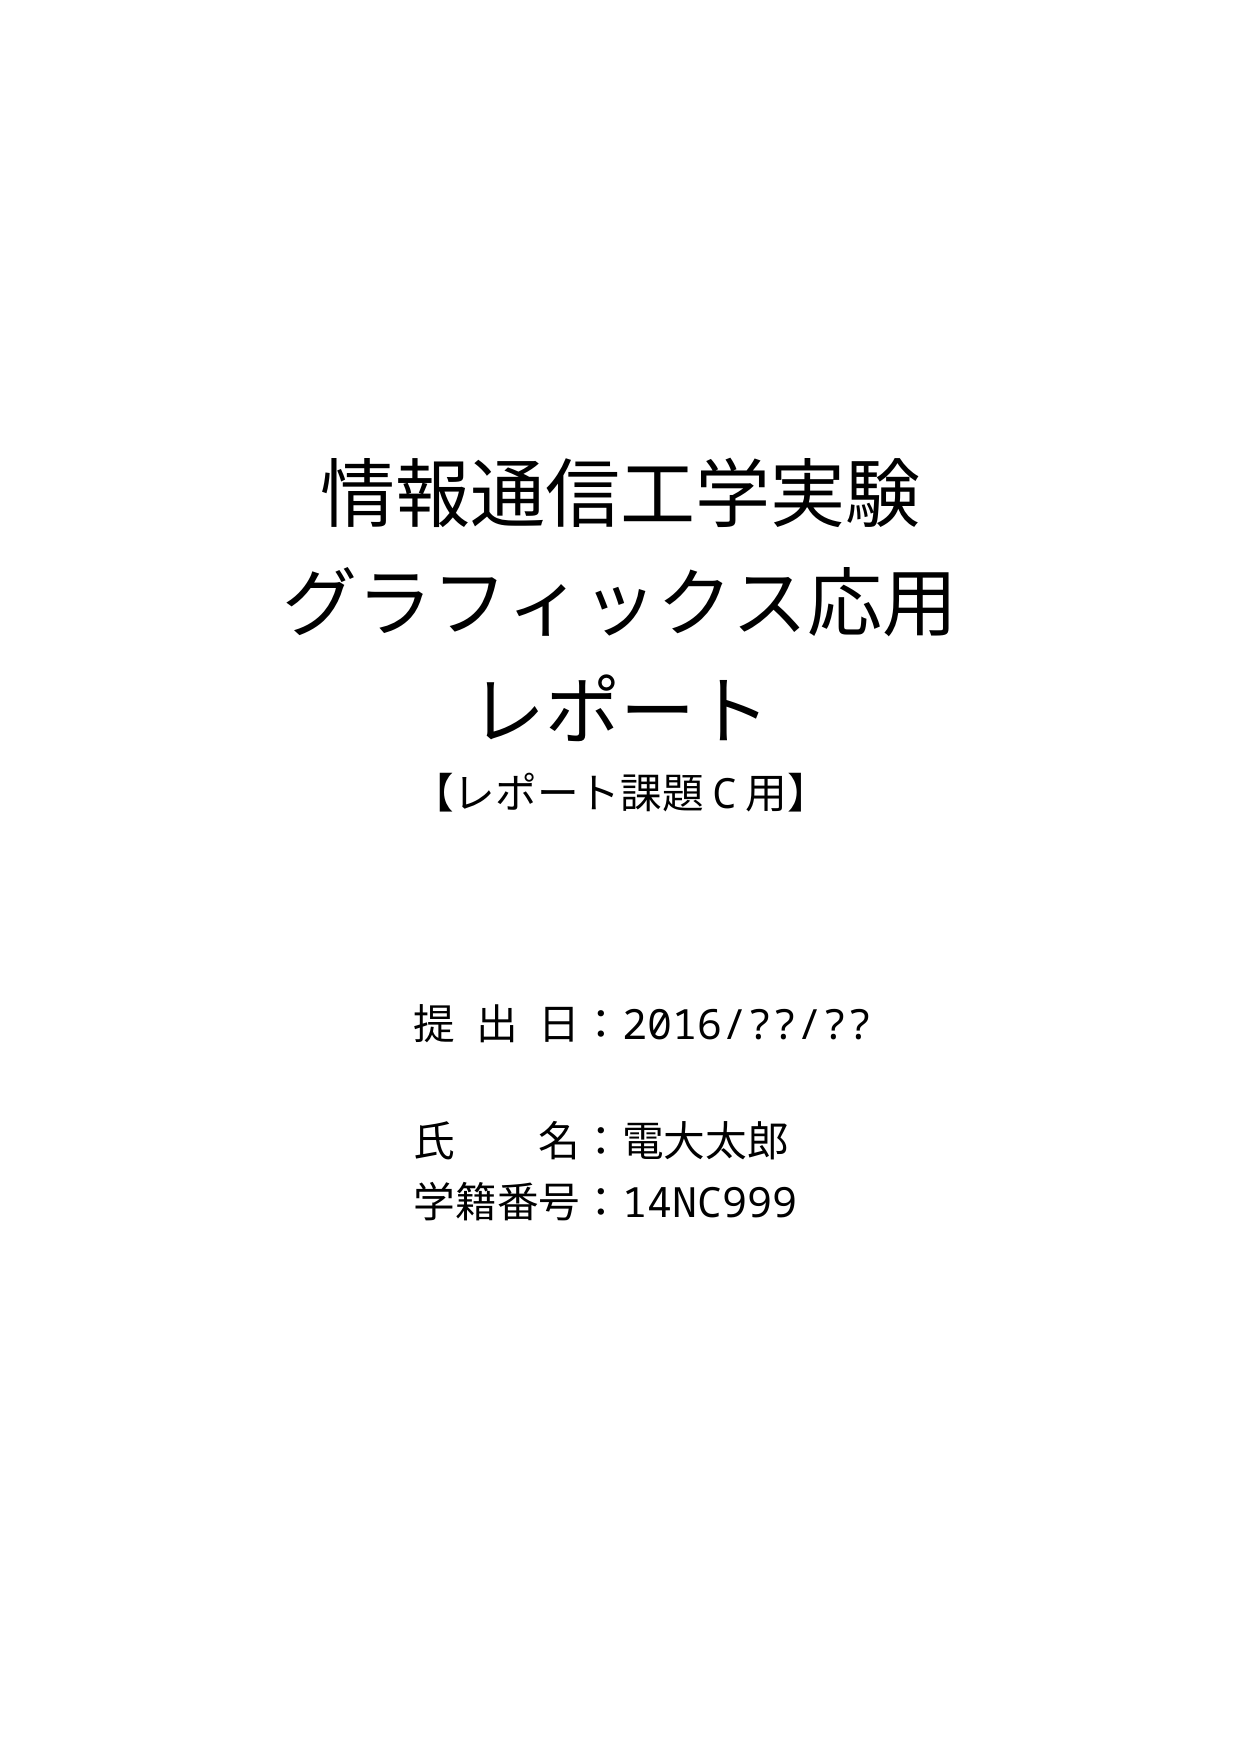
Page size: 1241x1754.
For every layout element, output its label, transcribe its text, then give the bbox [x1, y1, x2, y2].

text レポート [118, 652, 1122, 760]
text 情報通信工学実験 [118, 434, 1122, 543]
text グラフィックス応用 [118, 543, 1122, 652]
text 学籍番号：14NC999 [413, 1169, 1122, 1229]
text 提出日：2016/??/?? [413, 991, 1122, 1052]
text 【レポート課題C用】 [118, 760, 1122, 821]
text 氏名：電大太郎 [413, 1108, 1122, 1169]
